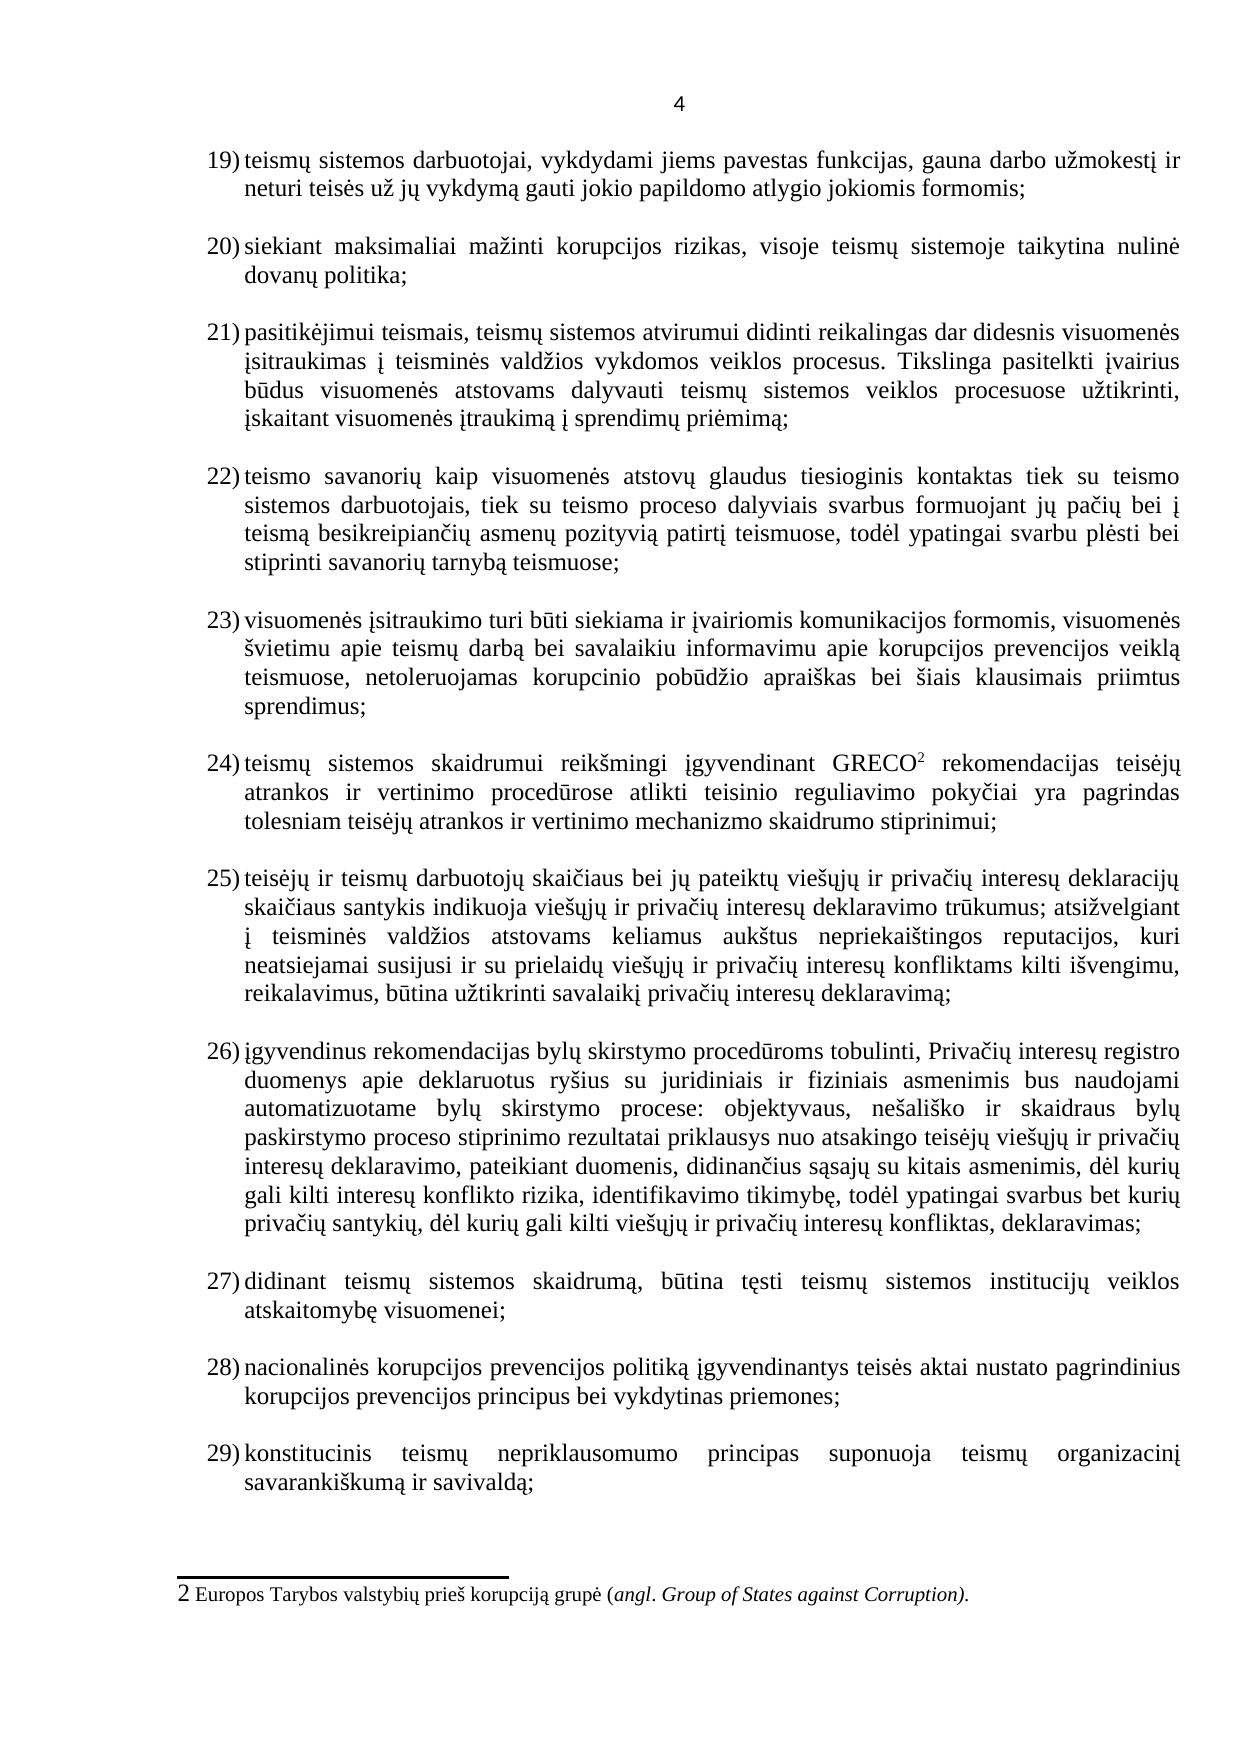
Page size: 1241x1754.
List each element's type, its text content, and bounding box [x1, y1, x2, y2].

text 21) pasitikėjimui teismais, teismų sistemos atvirumui didinti reikalingas dar didesnis visuomenės įsitraukimas į teisminės valdžios vykdomos veiklos procesus. Tikslinga pasitelkti įvairius būdus visuomenės atstovams dalyvauti teismų sistemos veiklos procesuose užtikrinti, įskaitant visuomenės įtraukimą į sprendimų priėmimą; [207, 317, 1181, 432]
text 27) didinant teismų sistemos skaidrumą, būtina tęsti teismų sistemos institucijų veiklos atskaitomybę visuomenei; [207, 1266, 1181, 1323]
text 26) įgyvendinus rekomendacijas bylų skirstymo procedūroms tobulinti, Privačių interesų registro duomenys apie deklaruotus ryšius su juridiniais ir fiziniais asmenimis bus naudojami automatizuotame bylų skirstymo procese: objektyvaus, nešališko ir skaidraus bylų paskirstymo proceso stiprinimo rezultatai priklausys nuo atsakingo teisėjų viešųjų ir privačių interesų deklaravimo, pateikiant duomenis, didinančius sąsajų su kitais asmenimis, dėl kurių gali kilti interesų konflikto rizika, identifikavimo tikimybę, todėl ypatingai svarbus bet kurių privačių santykių, dėl kurių gali kilti viešųjų ir privačių interesų konfliktas, deklaravimas; [207, 1036, 1181, 1237]
text 25) teisėjų ir teismų darbuotojų skaičiaus bei jų pateiktų viešųjų ir privačių interesų deklaracijų skaičiaus santykis indikuoja viešųjų ir privačių interesų deklaravimo trūkumus; atsižvelgiant į teisminės valdžios atstovams keliamus aukštus nepriekaištingos reputacijos, kuri neatsiejamai susijusi ir su prielaidų viešųjų ir privačių interesų konfliktams kilti išvengimu, reikalavimus, būtina užtikrinti savalaikį privačių interesų deklaravimą; [207, 863, 1181, 1007]
text 24) teismų sistemos skaidrumui reikšmingi įgyvendinant GRECO rekomendacijas teisėjų atrankos ir vertinimo procedūrose atlikti teisinio reguliavimo pokyčiai yra pagrindas tolesniam teisėjų atrankos ir vertinimo mechanizmo skaidrumo stiprinimui; [207, 748, 1181, 835]
text 20) siekiant maksimaliai mažinti korupcijos rizikas, visoje teismų sistemoje taikytina nulinė dovanų politika; [207, 231, 1181, 288]
text 23) visuomenės įsitraukimo turi būti siekiama ir įvairiomis komunikacijos formomis, visuomenės švietimu apie teismų darbą bei savalaikiu informavimu apie korupcijos prevencijos veiklą teismuose, netoleruojamas korupcinio pobūdžio apraiškas bei šiais klausimais priimtus sprendimus; [207, 605, 1181, 720]
text 19) teismų sistemos darbuotojai, vykdydami jiems pavestas funkcijas, gauna darbo užmokestį ir neturi teisės už jų vykdymą gauti jokio papildomo atlygio jokiomis formomis; [207, 145, 1181, 202]
text 28) nacionalinės korupcijos prevencijos politiką įgyvendinantys teisės aktai nustato pagrindinius korupcijos prevencijos principus bei vykdytinas priemones; [207, 1352, 1181, 1410]
text Europos Tarybos valstybių prieš korupciją grupė (angl. Group of States against Corruption). [177, 1578, 1181, 1606]
text 29) konstitucinis teismų nepriklausomumo principas suponuoja teismų organizacinį savarankiškumą ir savivaldą; [207, 1438, 1181, 1496]
text 22) teismo savanorių kaip visuomenės atstovų glaudus tiesioginis kontaktas tiek su teismo sistemos darbuotojais, tiek su teismo proceso dalyviais svarbus formuojant jų pačių bei į teismą besikreipiančių asmenų pozityvią patirtį teismuose, todėl ypatingai svarbu plėsti bei stiprinti savanorių tarnybą teismuose; [207, 461, 1181, 576]
